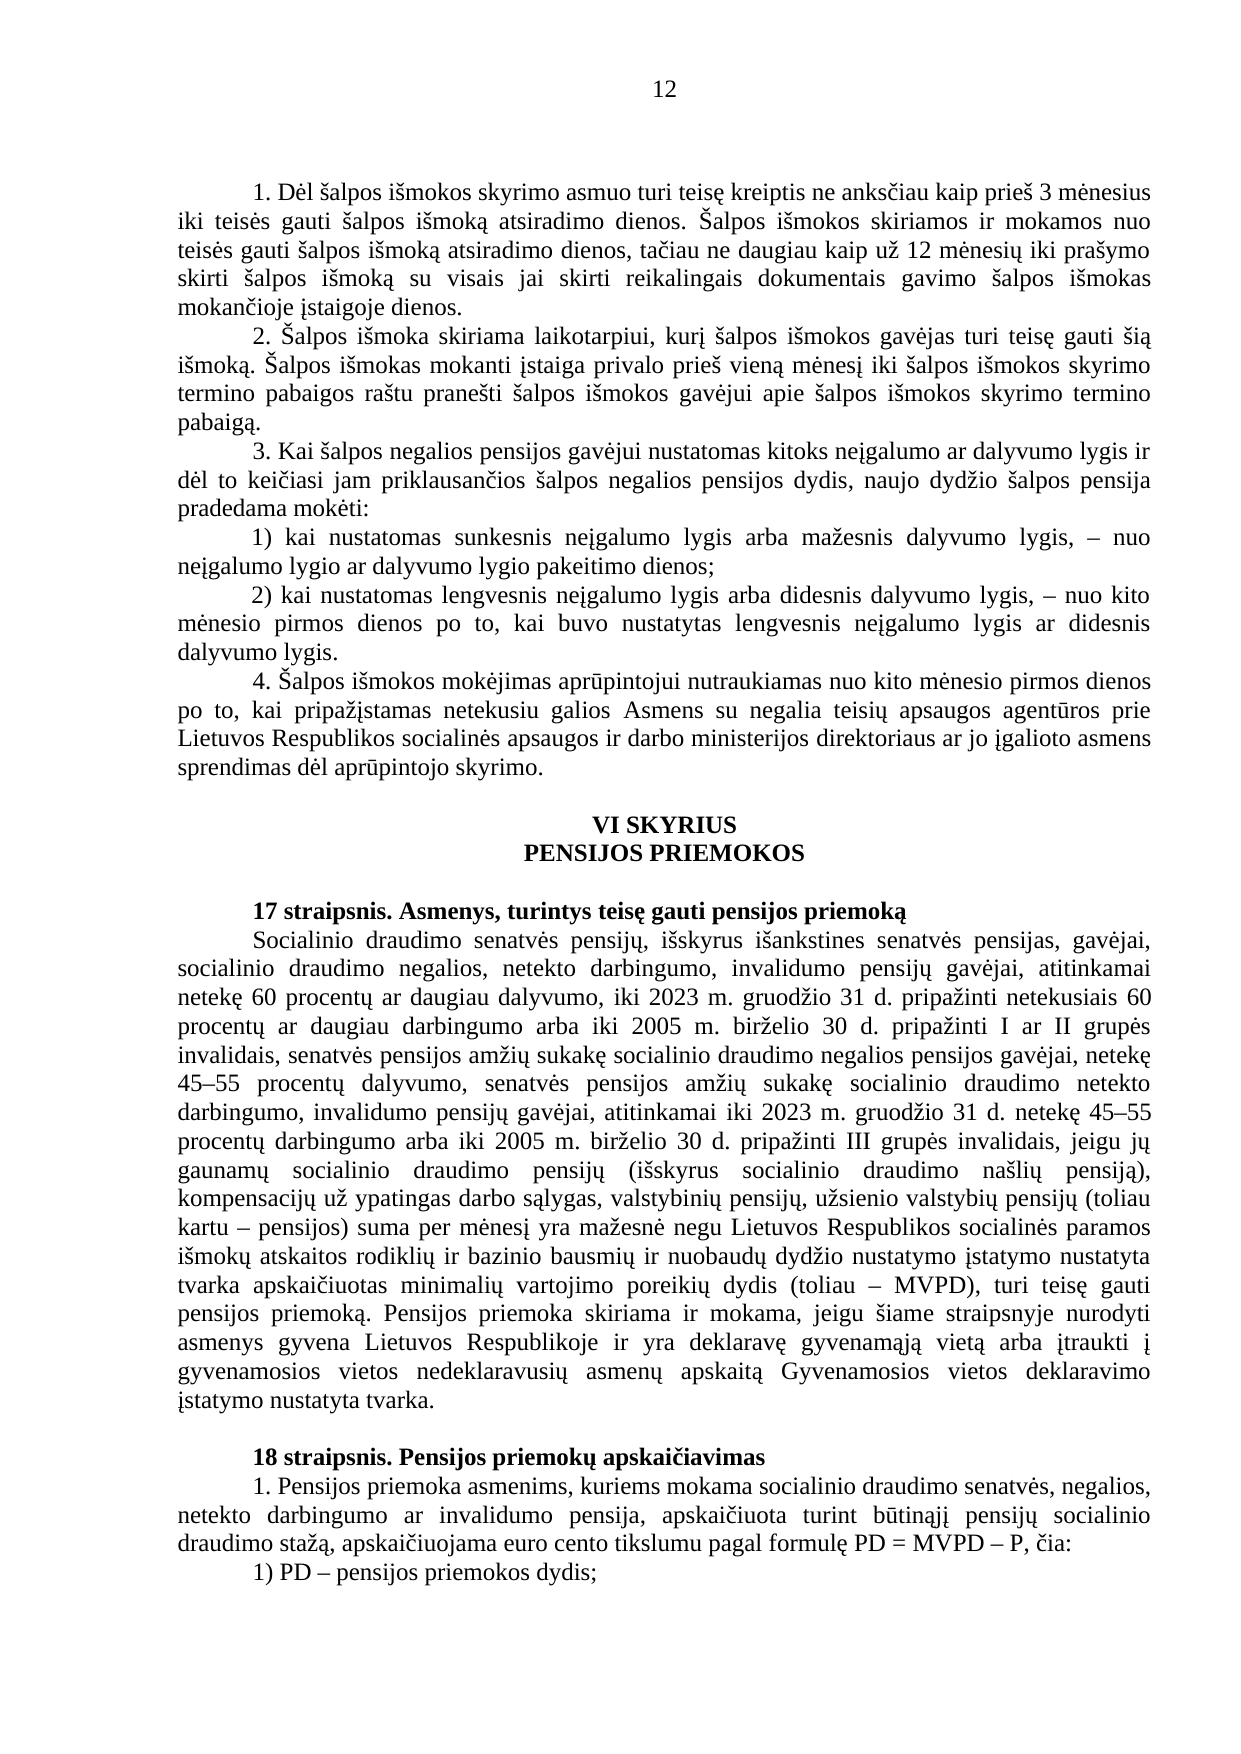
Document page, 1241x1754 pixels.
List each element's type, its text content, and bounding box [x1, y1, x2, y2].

text 17 straipsnis. Asmenys, turintys teisę gauti pensijos priemoką [177, 896, 1152, 925]
text 3. Kai šalpos negalios pensijos gavėjui nustatomas kitoks neįgalumo ar dalyvumo lygis ir dėl to keičiasi jam priklausančios šalpos negalios pensijos dydis, naujo dydžio šalpos pensija pradedama mokėti: [177, 436, 1152, 522]
text 18 straipsnis. Pensijos priemokų apskaičiavimas [177, 1442, 1152, 1471]
text 2) kai nustatomas lengvesnis neįgalumo lygis arba didesnis dalyvumo lygis, – nuo kito mėnesio pirmos dienos po to, kai buvo nustatytas lengvesnis neįgalumo lygis ar didesnis dalyvumo lygis. [177, 580, 1152, 666]
text VI SKYRIUS [177, 810, 1152, 838]
text 2. Šalpos išmoka skiriama laikotarpiui, kurį šalpos išmokos gavėjas turi teisę gauti šią išmoką. Šalpos išmokas mokanti įstaiga privalo prieš vieną mėnesį iki šalpos išmokos skyrimo termino pabaigos raštu pranešti šalpos išmokos gavėjui apie šalpos išmokos skyrimo termino pabaigą. [177, 321, 1152, 436]
text 1. Dėl šalpos išmokos skyrimo asmuo turi teisę kreiptis ne anksčiau kaip prieš 3 mėnesius iki teisės gauti šalpos išmoką atsiradimo dienos. Šalpos išmokos skiriamos ir mokamos nuo teisės gauti šalpos išmoką atsiradimo dienos, tačiau ne daugiau kaip už 12 mėnesių iki prašymo skirti šalpos išmoką su visais jai skirti reikalingais dokumentais gavimo šalpos išmokas mokančioje įstaigoje dienos. [177, 177, 1152, 321]
text PENSIJOS PRIEMOKOS [177, 838, 1152, 867]
text Socialinio draudimo senatvės pensijų, išskyrus išankstines senatvės pensijas, gavėjai, socialinio draudimo negalios, netekto darbingumo, invalidumo pensijų gavėjai, atitinkamai netekę 60 procentų ar daugiau dalyvumo, iki 2023 m. gruodžio 31 d. pripažinti netekusiais 60 procentų ar daugiau darbingumo arba iki 2005 m. birželio 30 d. pripažinti I ar II grupės invalidais, senatvės pensijos amžių sukakę socialinio draudimo negalios pensijos gavėjai, netekę 45–55 procentų dalyvumo, senatvės pensijos amžių sukakę socialinio draudimo netekto darbingumo, invalidumo pensijų gavėjai, atitinkamai iki 2023 m. gruodžio 31 d. netekę 45–55 procentų darbingumo arba iki 2005 m. birželio 30 d. pripažinti III grupės invalidais, jeigu jų gaunamų socialinio draudimo pensijų (išskyrus socialinio draudimo našlių pensiją), kompensacijų už ypatingas darbo sąlygas, valstybinių pensijų, užsienio valstybių pensijų (toliau kartu – pensijos) suma per mėnesį yra mažesnė negu Lietuvos Respublikos socialinės paramos išmokų atskaitos rodiklių ir bazinio bausmių ir nuobaudų dydžio nustatymo įstatymo nustatyta tvarka apskaičiuotas minimalių vartojimo poreikių dydis (toliau – MVPD), turi teisę gauti pensijos priemoką. Pensijos priemoka skiriama ir mokama, jeigu šiame straipsnyje nurodyti asmenys gyvena Lietuvos Respublikoje ir yra deklaravę gyvenamąją vietą arba įtraukti į gyvenamosios vietos nedeklaravusių asmenų apskaitą Gyvenamosios vietos deklaravimo įstatymo nustatyta tvarka. [177, 925, 1152, 1413]
text 1) kai nustatomas sunkesnis neįgalumo lygis arba mažesnis dalyvumo lygis, – nuo neįgalumo lygio ar dalyvumo lygio pakeitimo dienos; [177, 522, 1152, 580]
text 4. Šalpos išmokos mokėjimas aprūpintojui nutraukiamas nuo kito mėnesio pirmos dienos po to, kai pripažįstamas netekusiu galios Asmens su negalia teisių apsaugos agentūros prie Lietuvos Respublikos socialinės apsaugos ir darbo ministerijos direktoriaus ar jo įgalioto asmens sprendimas dėl aprūpintojo skyrimo. [177, 666, 1152, 781]
text 1) PD – pensijos priemokos dydis; [177, 1557, 1152, 1586]
text 1. Pensijos priemoka asmenims, kuriems mokama socialinio draudimo senatvės, negalios, netekto darbingumo ar invalidumo pensija, apskaičiuota turint būtinąjį pensijų socialinio draudimo stažą, apskaičiuojama euro cento tikslumu pagal formulę PD = MVPD – P, čia: [177, 1471, 1152, 1557]
